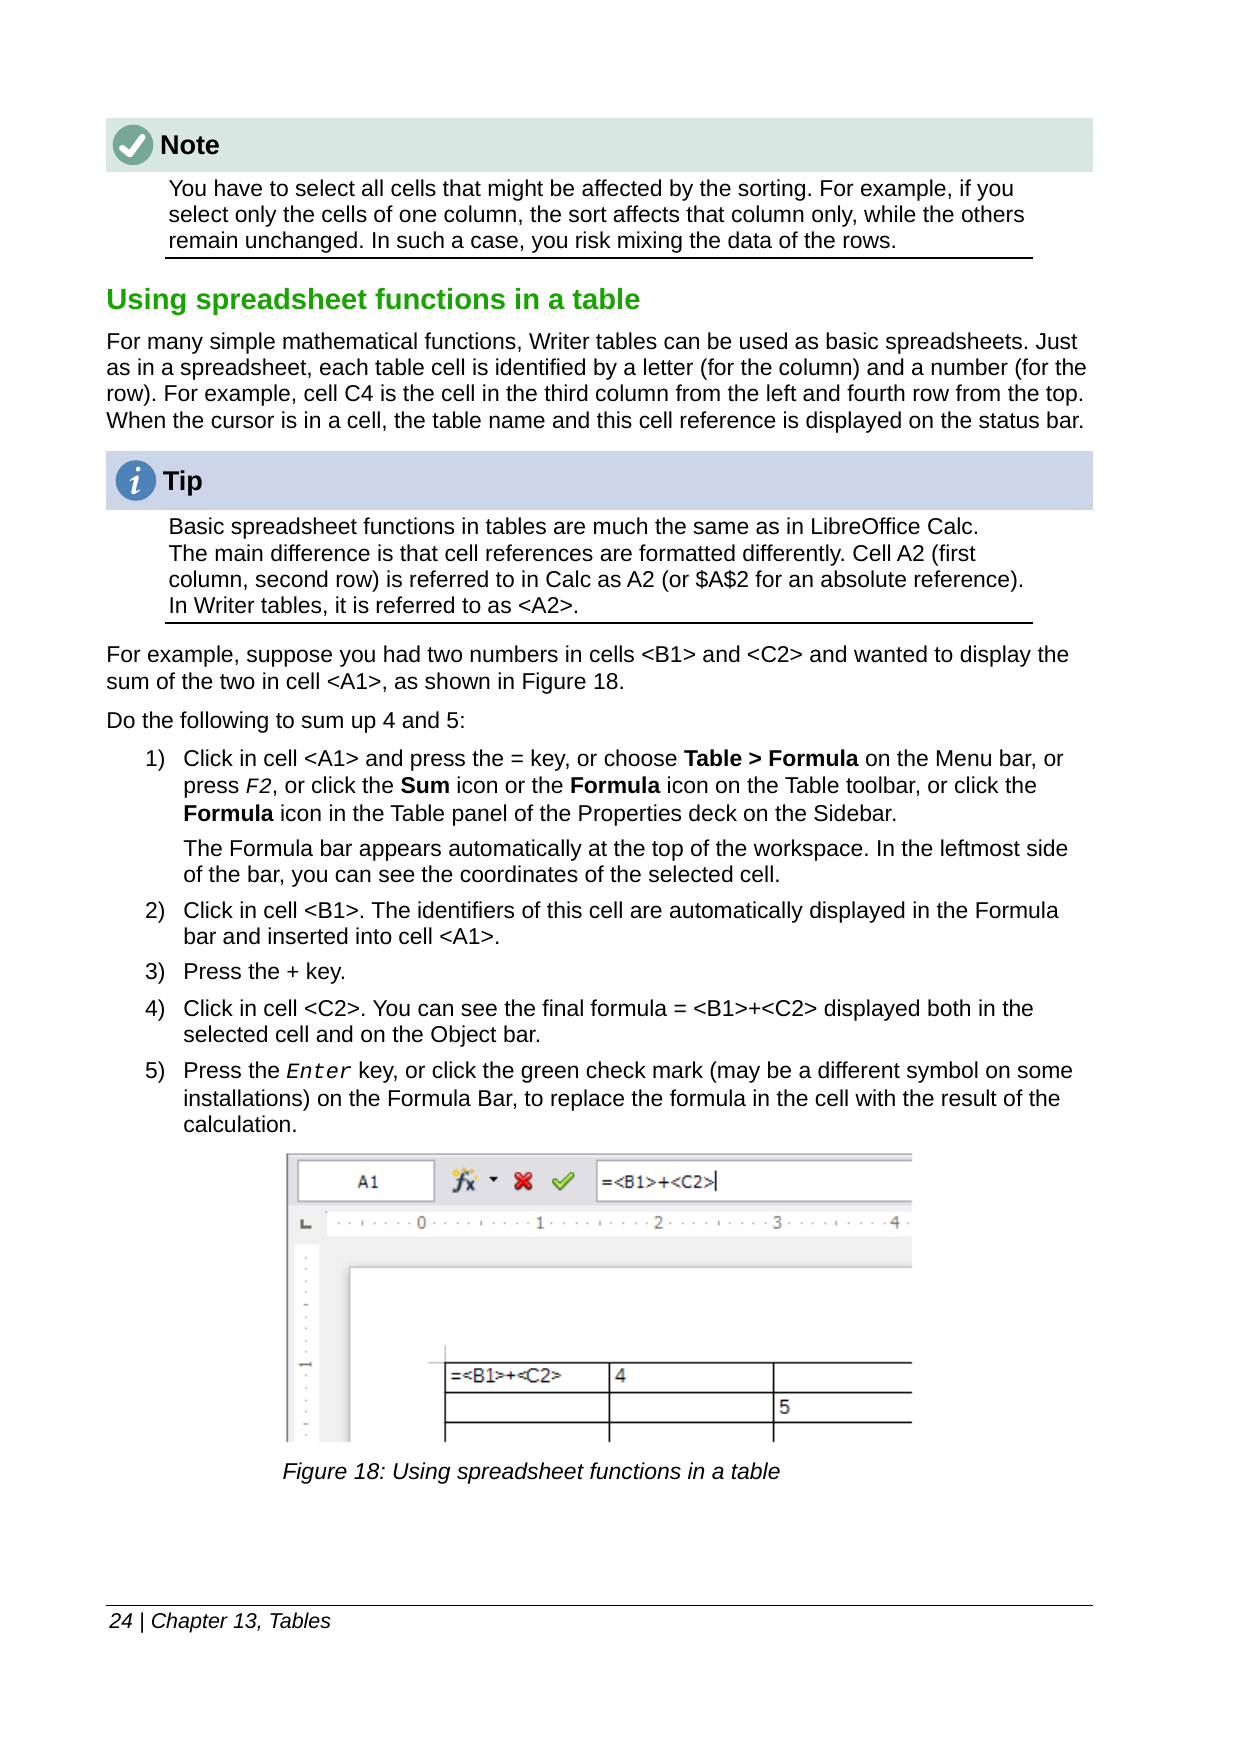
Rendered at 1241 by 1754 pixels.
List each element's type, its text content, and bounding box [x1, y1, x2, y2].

list Press the + key. [165, 958, 1093, 986]
list Click in cell <C2>. You can see the final formula = <B1>+<C2> displayed both in the selected cell and on the Object bar. [165, 995, 1093, 1048]
list Do the following to sum up 4 and 5: [106, 707, 1093, 733]
text Figure 18: Using spreadsheet functions in a table [282, 1458, 917, 1484]
picture [282, 1149, 917, 1447]
subtitle Tip [106, 451, 1093, 510]
list Click in cell <A1> and press the = key, or choose Table > Formula on the Menu bar, or press F2, or click the Sum icon or the Formula icon on the Table toolbar, or click the Formula icon in the Table panel of the Properties deck on the Sidebar. [165, 745, 1093, 826]
text Basic spreadsheet functions in tables are much the same as in LibreOffice Calc. The main difference is that cell references are formatted differently. Cell A2 (first column, second row) is referred to in Calc as A2 (or $A$2 for an absolute reference). In Writer tables, it is referred to as <A2>. [165, 510, 1033, 622]
list Click in cell <B1>. The identifiers of this cell are automatically displayed in the Formula bar and inserted into cell <A1>. [165, 897, 1093, 949]
text For example, suppose you had two numbers in cells <B1> and <C2> and wanted to display the sum of the two in cell <A1>, as shown in Figure 18. [106, 641, 1093, 694]
subtitle Note [106, 118, 1093, 172]
text For many simple mathematical functions, Writer tables can be used as basic spreadsheets. Just as in a spreadsheet, each table cell is identified by a letter (for the column) and a number (for the row). For example, cell C4 is the cell in the third column from the left and fourth row from the top. When the cursor is in a cell, the table name and this cell reference is displayed on the status bar. [106, 328, 1093, 433]
list The Formula bar appears automatically at the top of the workspace. In the leftmost side of the bar, you can see the coordinates of the selected cell. [165, 835, 1093, 888]
subtitle Using spreadsheet functions in a table [106, 282, 1093, 316]
list Press the Enter key, or click the green check mark (may be a different symbol on some installations) on the Formula Bar, to replace the formula in the cell with the result of the calculation. [165, 1057, 1093, 1137]
text You have to select all cells that might be affected by the sorting. For example, if you select only the cells of one column, the sort affects that column only, while the others remain unchanged. In such a case, you risk mixing the data of the rows. [165, 172, 1033, 257]
